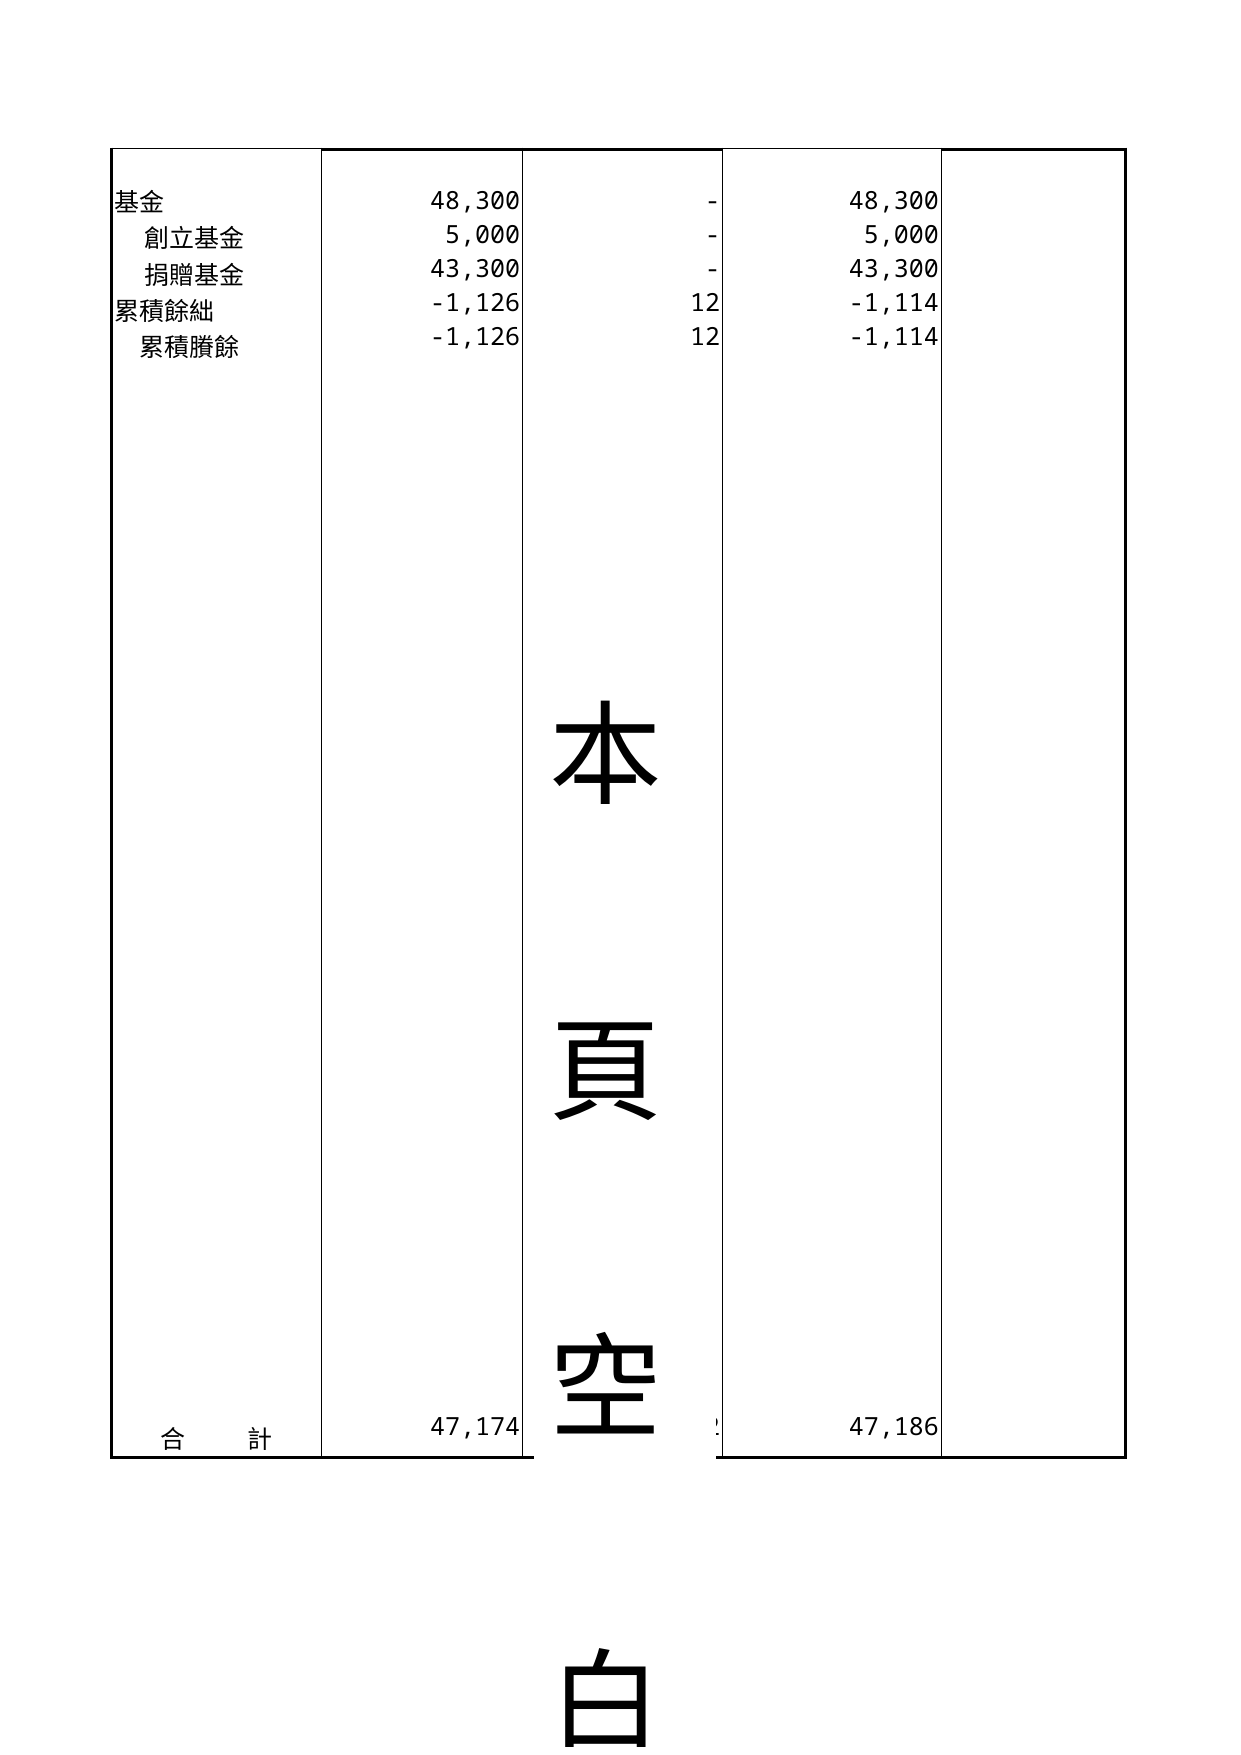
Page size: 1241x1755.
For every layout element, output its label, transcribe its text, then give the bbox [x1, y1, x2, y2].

table_cell 基金 創立基金 捐贈基金 累積餘絀 累積賸餘 合 計 [113, 149, 321, 1456]
table_cell - - - 12 12 12 [523, 151, 722, 1456]
table_cell [942, 151, 1124, 1456]
text 頁 [549, 981, 701, 1144]
text 空 [549, 1297, 701, 1460]
table_cell 48,300 5,000 43,300 -1,114 -1,114 47,186 [723, 149, 941, 1456]
text 白 [549, 1613, 701, 1747]
table_cell 48,300 5,000 43,300 -1,126 -1,126 47,174 [322, 151, 522, 1456]
text 本 [549, 665, 701, 828]
